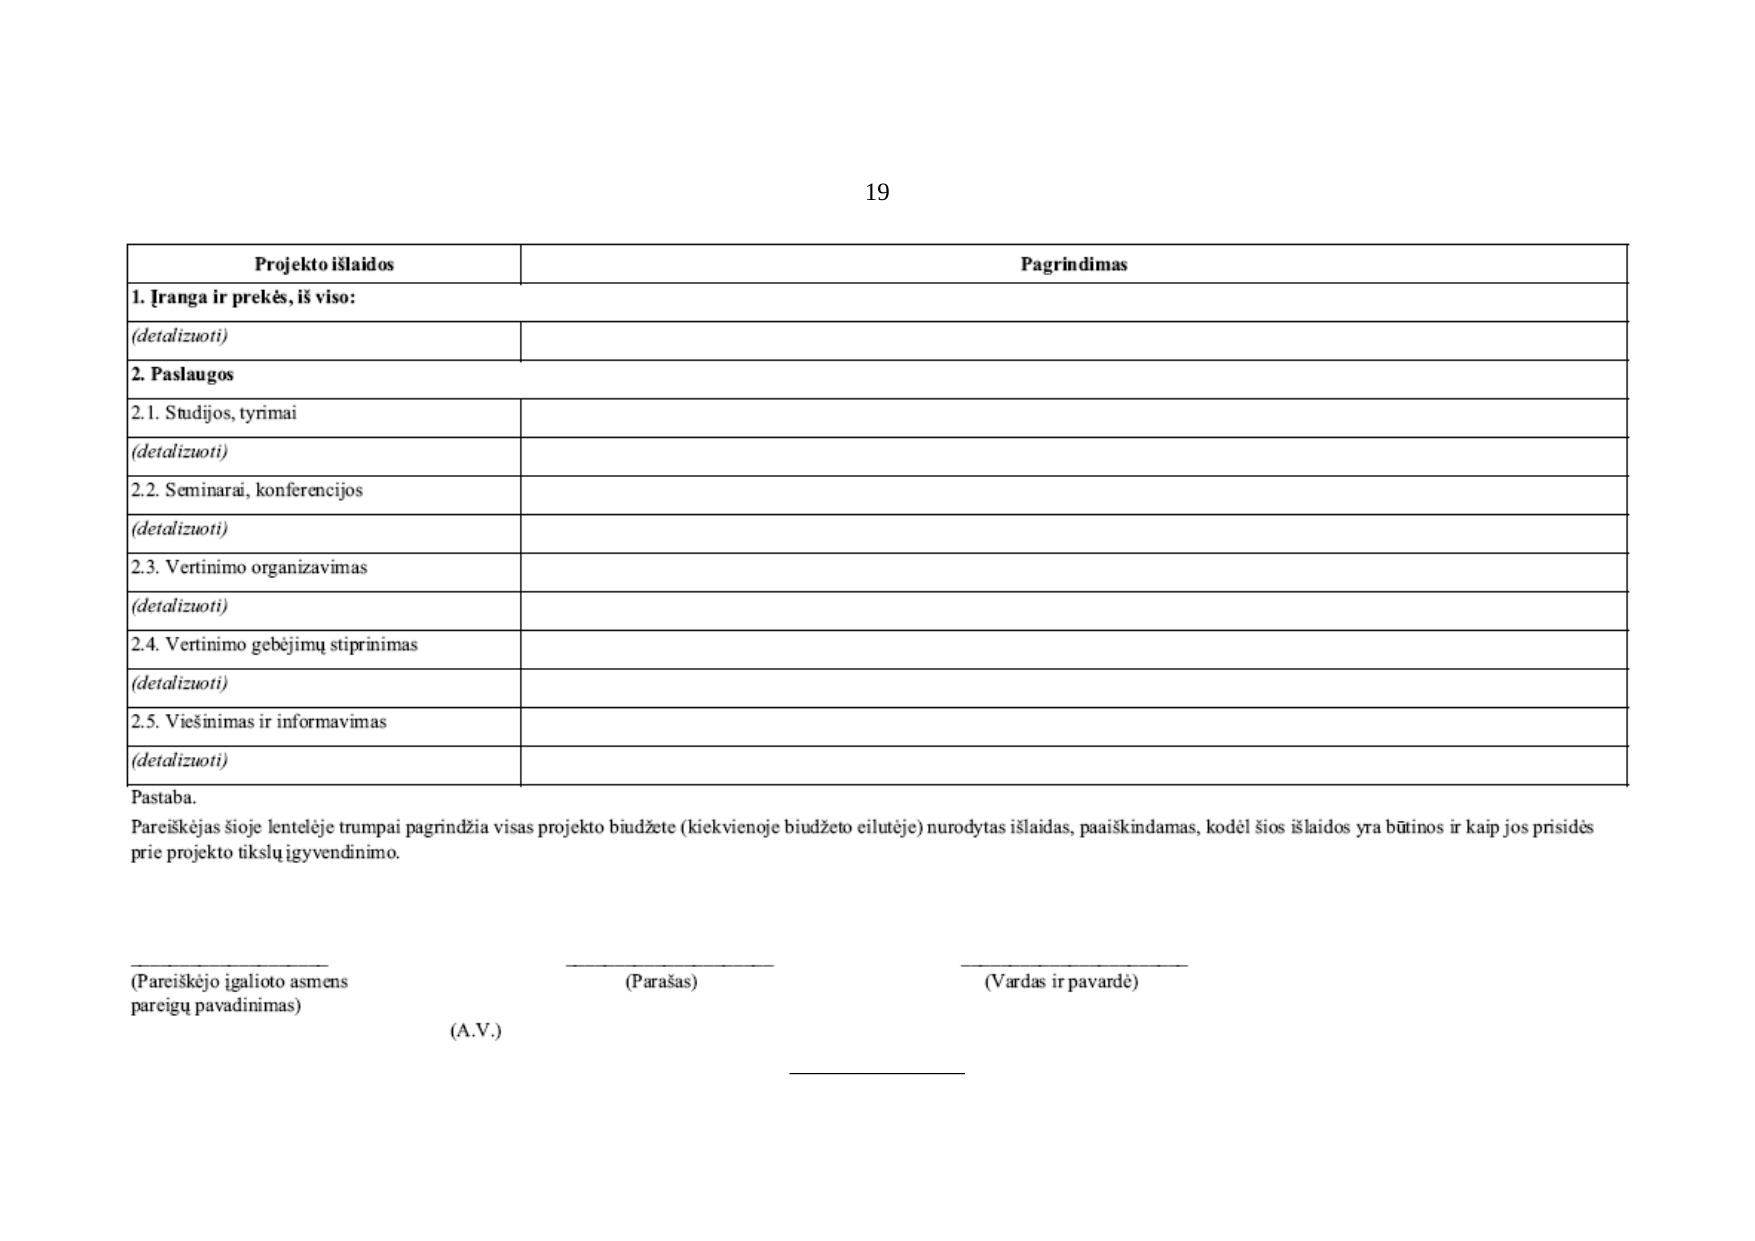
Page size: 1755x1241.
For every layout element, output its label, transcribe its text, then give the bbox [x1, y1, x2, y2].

text ______________ [118, 1048, 1636, 1077]
